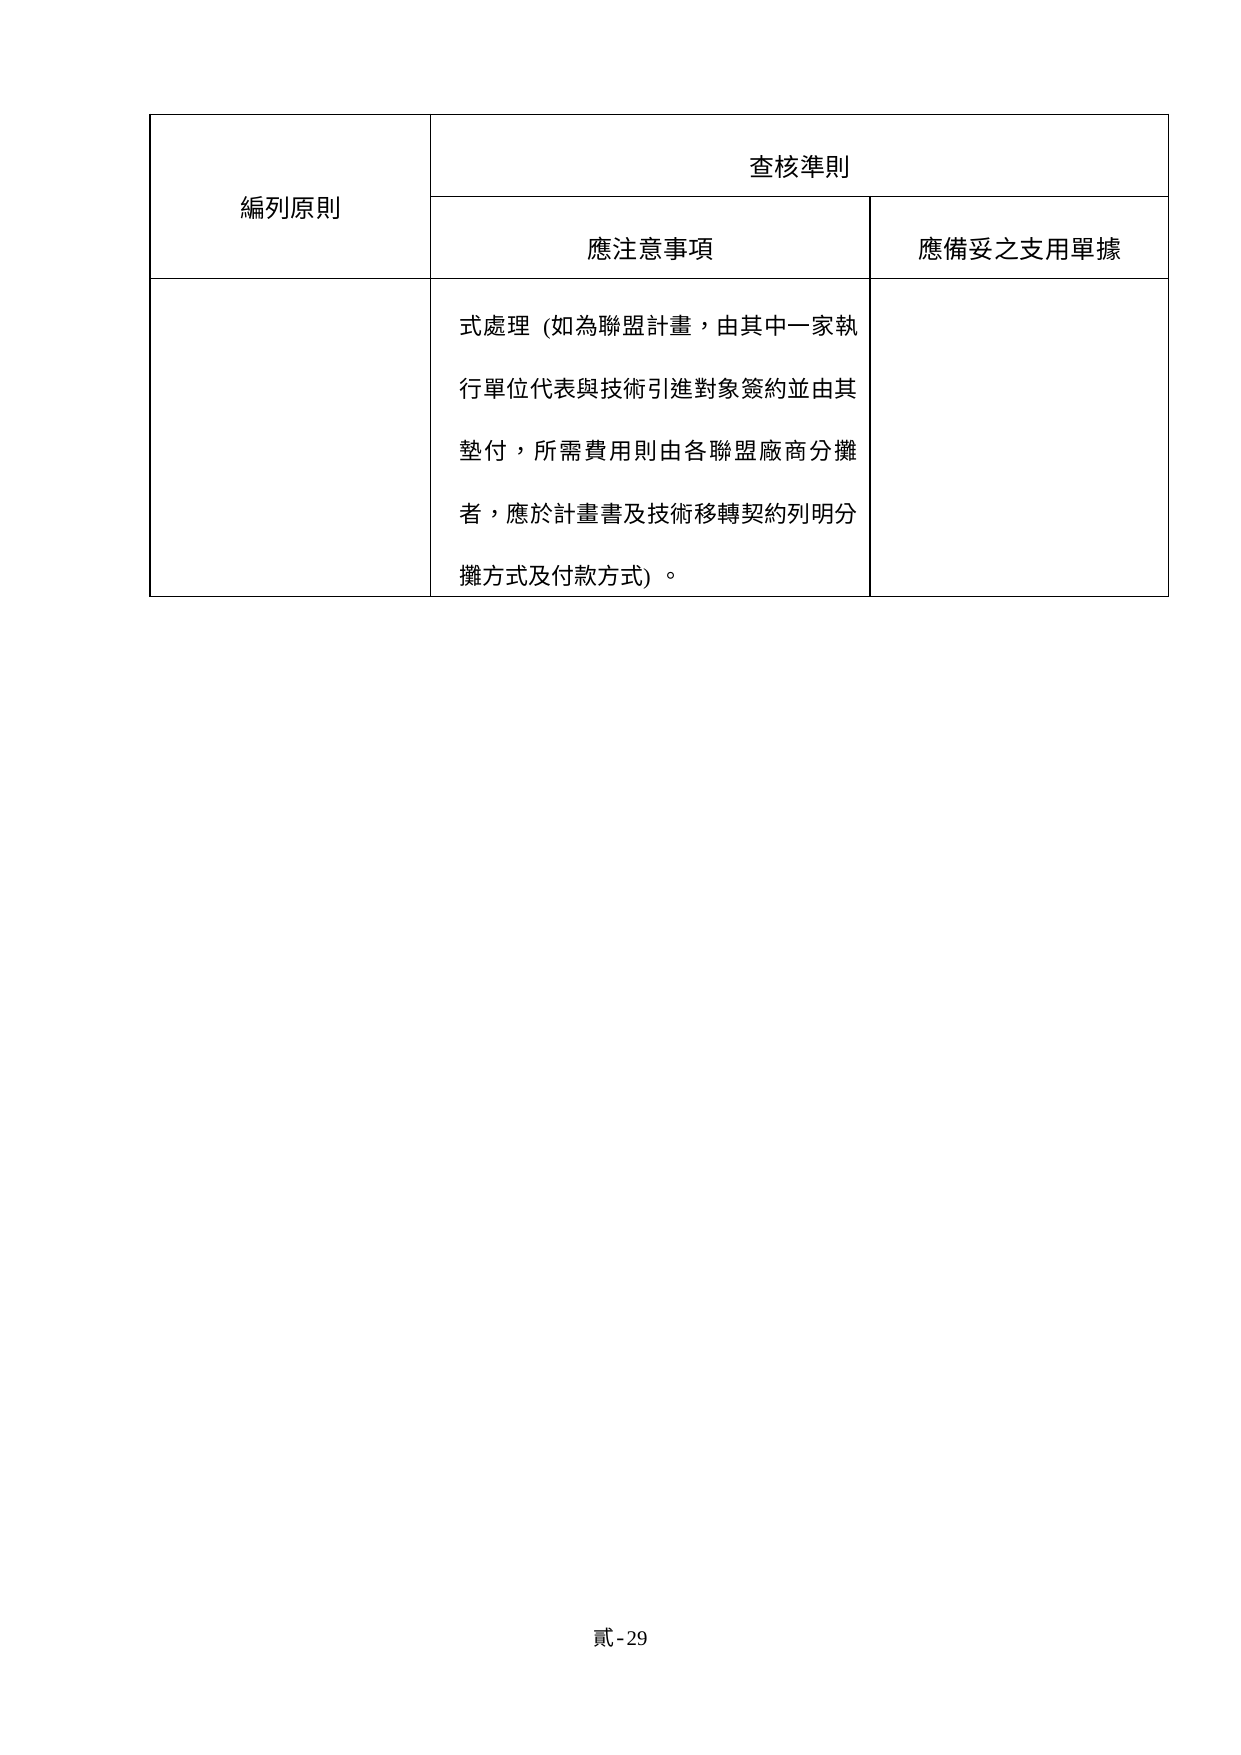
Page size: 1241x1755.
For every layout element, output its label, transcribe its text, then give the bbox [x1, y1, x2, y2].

table_cell 應注意事項 [431, 197, 869, 278]
table_cell [151, 279, 430, 596]
table_cell 請購單或費用申請、核銷單(須加蓋計畫主持人專用章)、採購單及驗收單。 技術引進契約書。 統一發票、收據、INVOICE或RECEIPT(須加蓋計畫主持人專用章)。 內部記帳傳票(傳票之摘要欄或專案欄應依據計畫類別註明A+專案類計畫)、明細帳。 付款憑證，水單、信用狀、匯款單、付款支票影本、銀行對帳單、進口結匯單據或其他足以證明支付金額之憑證。 涉及外幣支付時應附當時之外幣匯率表。 若為分攤，應附分攤表。 支付技術引進費代扣稅額之扣繳稅額繳款書。 變更申請及核准文件。 經濟部補助專案計畫技術引進及委託研究廠商合作聲明書或於技術引進契約書中明載相當之內容。 [871, 279, 1168, 596]
table_cell 應備妥之支用單據 [871, 197, 1168, 278]
table_header 查核準則 [431, 115, 1168, 196]
table_cell 技術引進費用之列支，其憑證應依執行單位內部授權規定經適當之核准並經計畫主持人確認為專案之費用(請於請購單加蓋計畫主持人專章，無請購單、採購單、驗收單之支出，請於費用申請或核銷單加蓋計畫主持人專章)，始得認定為開發費用。 非經變更同意，所列報之技術引進費項目及技術引進對象應與計畫書所編列項目相符。 技術引進費各年度認列金額不得超出各該年度取得之憑證金額及實際付款之金額(不含可全額或依比例扣抵之營業稅進項稅額)，並應扣除非計畫執行開發期間所應分攤之費用，且不超出各該項目計畫年度所編列之預算數(憑證日期之規定請見第4點之說明；付款期限請見第5點之說明；扣除非計畫期間所應分攤之費用之規定請見第6點說明；預算限制則請見第7點說明)。 各年度技術引進費之憑證日期(含發票、收據、INVOICE日期)應在各該年度起迄期間內。列報費用之傳票日期應在計畫所核定執行開發期間內。 付款期限： 非結案年度：非結案年度之款項，其匯款日期或轉帳日期或票據之到期日應在各該年度起迄期間內，並於帳務查核前舉證該款項已確實付款成功。 結案年度：結案年度所編列之款項至遲應於計畫核定開發期間結束日起算3個月內完成付款(計畫開發期間結束日當日不計入3個月的期限)，並於結案帳務查核前舉證該款項已確實付款成功。(即結案年度之匯款日期或轉帳日期或票據之到期日可在計畫執行期間後，但需於計畫開發期間結束日起算3個月內舉證該付款支票兌現或匯款或轉帳完成，但發票、收據、INVOICE日期仍應在該年度計畫期間內，並列入結案月份之月報表中報支)。 經由合作、指導(設計、訓練、諮詢、研究)等提供技術資料或勞務方式引進技術者，技術引進契約約定執行期間超出專案計畫核准執行開發期間，應核減非計畫期間所應分攤之費用。由技術提供者採授權方式引進技術者，其授權期間超出專案計畫核准執行開發期間，應核減非計畫期間所應分攤之費用。 各年度所列報之金額應不超出各該項目計畫年度所編列之預算數(契約以外幣計價者，各年度及計畫期間累計所報支之費用應不超出該契約所訂外幣總價)。 技術引進費應以貨幣為交易單位，所列報之技術引進費金額應與契約、支用單據、分攤紀錄等相符，並應直接支付計畫所核准之對象(其亦應為技術引進契約之簽約對象及發票或收據之開立者)，並且取得支付證明，不得透過關係企業或其他廠商支付或採取債權債務互抵的方式處理 (如為聯盟計畫，由其中一家執行單位代表與技術引進對象簽約並由其墊付，所需費用則由各聯盟廠商分攤者，應於計畫書及技術移轉契約列明分攤方式及付款方式) 。 [431, 279, 869, 596]
table_header 編列原則 [151, 115, 430, 278]
